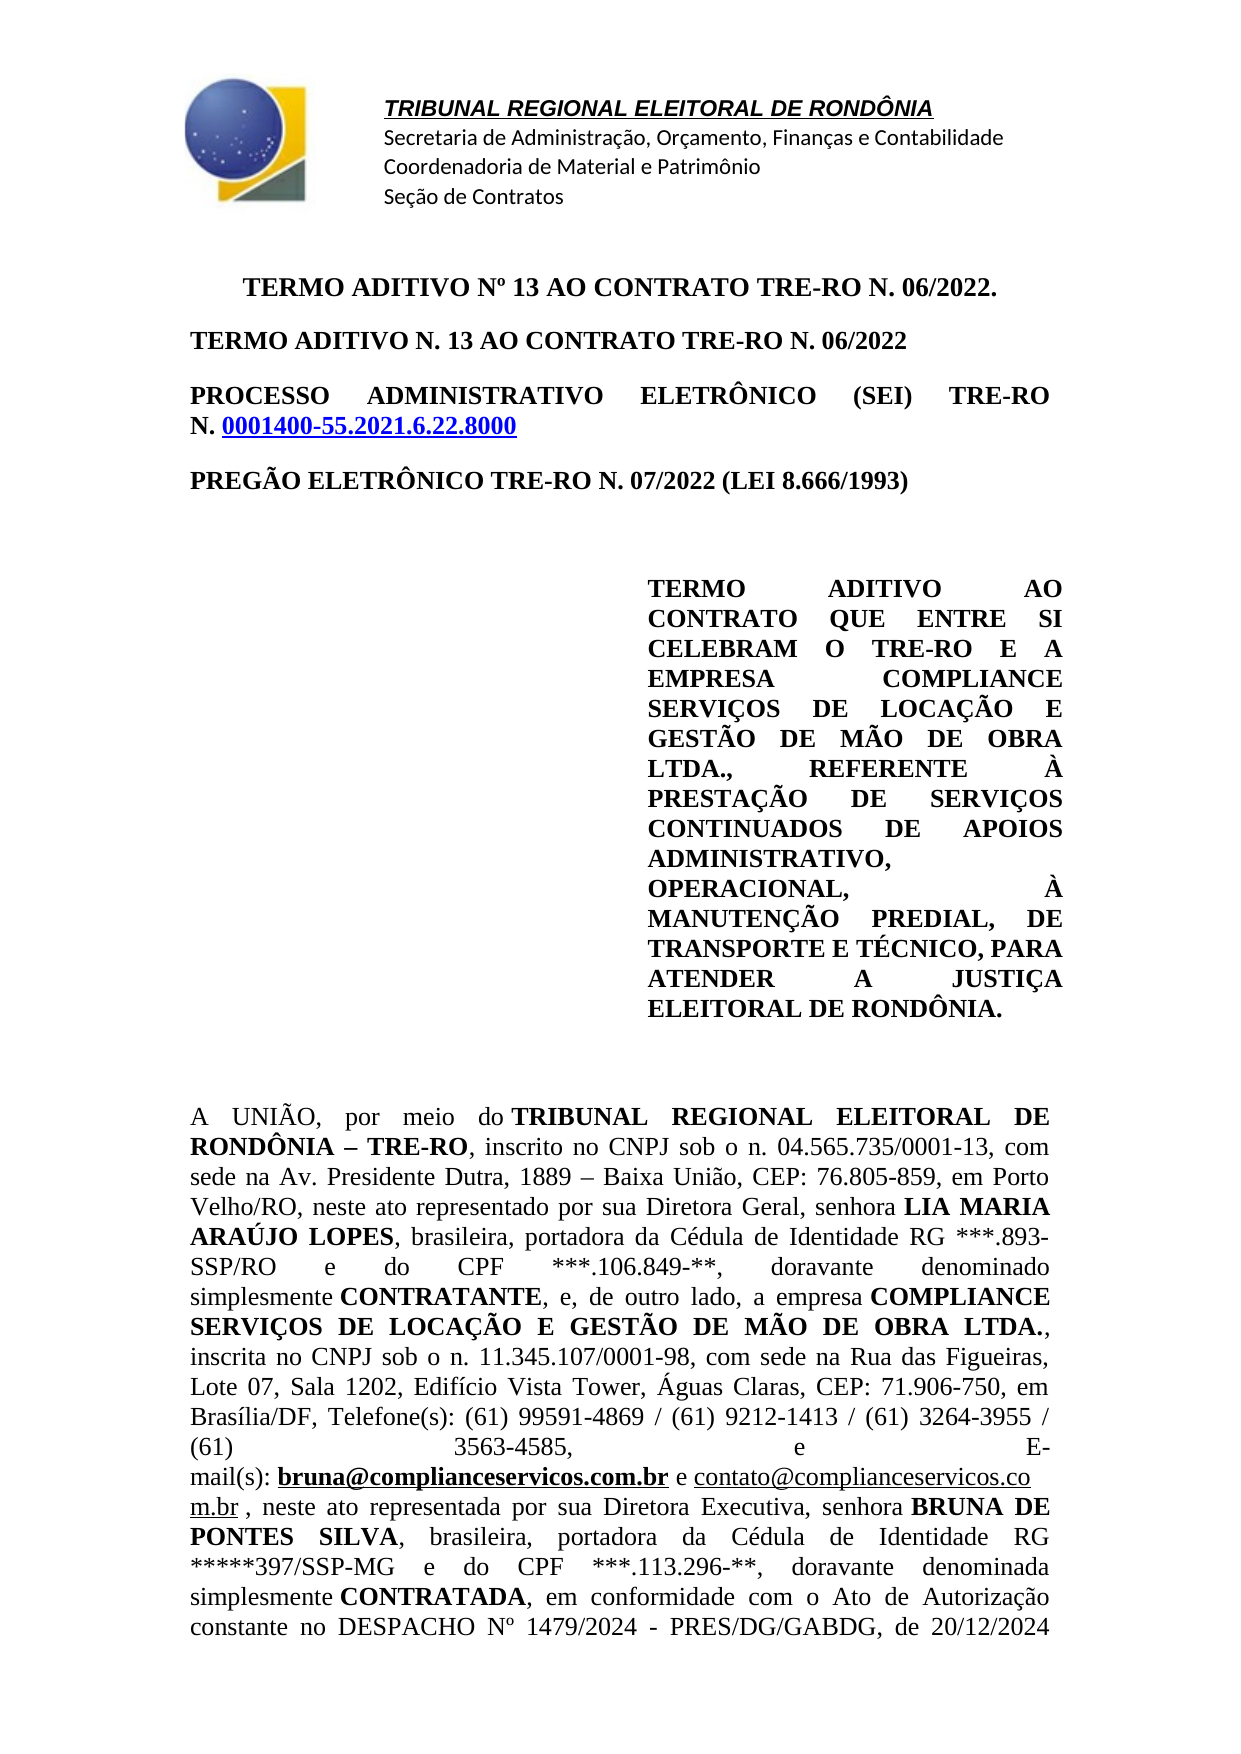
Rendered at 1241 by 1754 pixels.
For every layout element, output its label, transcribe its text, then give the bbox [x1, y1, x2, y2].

text Termo Aditivo Nº 13 AO CONTRATO TRE-RO N. 06/2022. [177, 271, 1063, 302]
text TERMO ADITIVO N. 13 AO CONTRATO TRE-RO N. 06/2022 [190, 325, 1051, 355]
text TERMO ADITIVO AO CONTRATO QUE ENTRE SI CELEBRAM O TRE-RO E A EMPRESA COMPLIANCE SERVIÇOS DE LOCAÇÃO E GESTÃO DE MÃO DE OBRA LTDA., REFERENTE À PRESTAÇÃO DE SERVIÇOS CONTINUADOS DE APOIOS ADMINISTRATIVO, OPERACIONAL, À MANUTENÇÃO PREDIAL, DE TRANSPORTE E TÉCNICO, PARA ATENDER A JUSTIÇA ELEITORAL DE RONDÔNIA. [647, 573, 1063, 1023]
text PREGÃO ELETRÔNICO TRE-RO N. 07/2022 (LEI 8.666/1993) [190, 465, 1051, 495]
text A UNIÃO, por meio do TRIBUNAL REGIONAL ELEITORAL DE RONDÔNIA – TRE-RO, inscrito no CNPJ sob o n. 04.565.735/0001-13, com sede na Av. Presidente Dutra, 1889 – Baixa União, CEP: 76.805-859, em Porto Velho/RO, neste ato representado por sua Diretora Geral, senhora LIA MARIA ARAÚJO LOPES, brasileira, portadora da Cédula de Identidade RG ***.893-SSP/RO e do CPF ***.106.849-**, doravante denominado simplesmente CONTRATANTE, e, de outro lado, a empresa COMPLIANCE SERVIÇOS DE LOCAÇÃO E GESTÃO DE MÃO DE OBRA LTDA., inscrita no CNPJ sob o n. 11.345.107/0001-98, com sede na Rua das Figueiras, Lote 07, Sala 1202, Edifício Vista Tower, Águas Claras, CEP: 71.906-750, em Brasília/DF, Telefone(s): (61) 99591-4869 / (61) 9212-1413 / (61) 3264-3955 / (61) 3563-4585, e E-mail(s): bruna@complianceservicos.com.br e contato@complianceservicos.com.br , neste ato representada por sua Diretora Executiva, senhora BRUNA DE PONTES SILVA, brasileira, portadora da Cédula de Identidade RG *****397/SSP-MG e do CPF ***.113.296-**, doravante denominada simplesmente CONTRATADA, em conformidade com o Ato de Autorização constante no DESPACHO Nº 1479/2024 - PRES/DG/GABDG, de 20/12/2024 [190, 1101, 1051, 1641]
text PROCESSO ADMINISTRATIVO ELETRÔNICO (SEI) TRE-RO N. 0001400-55.2021.6.22.8000 [190, 380, 1051, 440]
